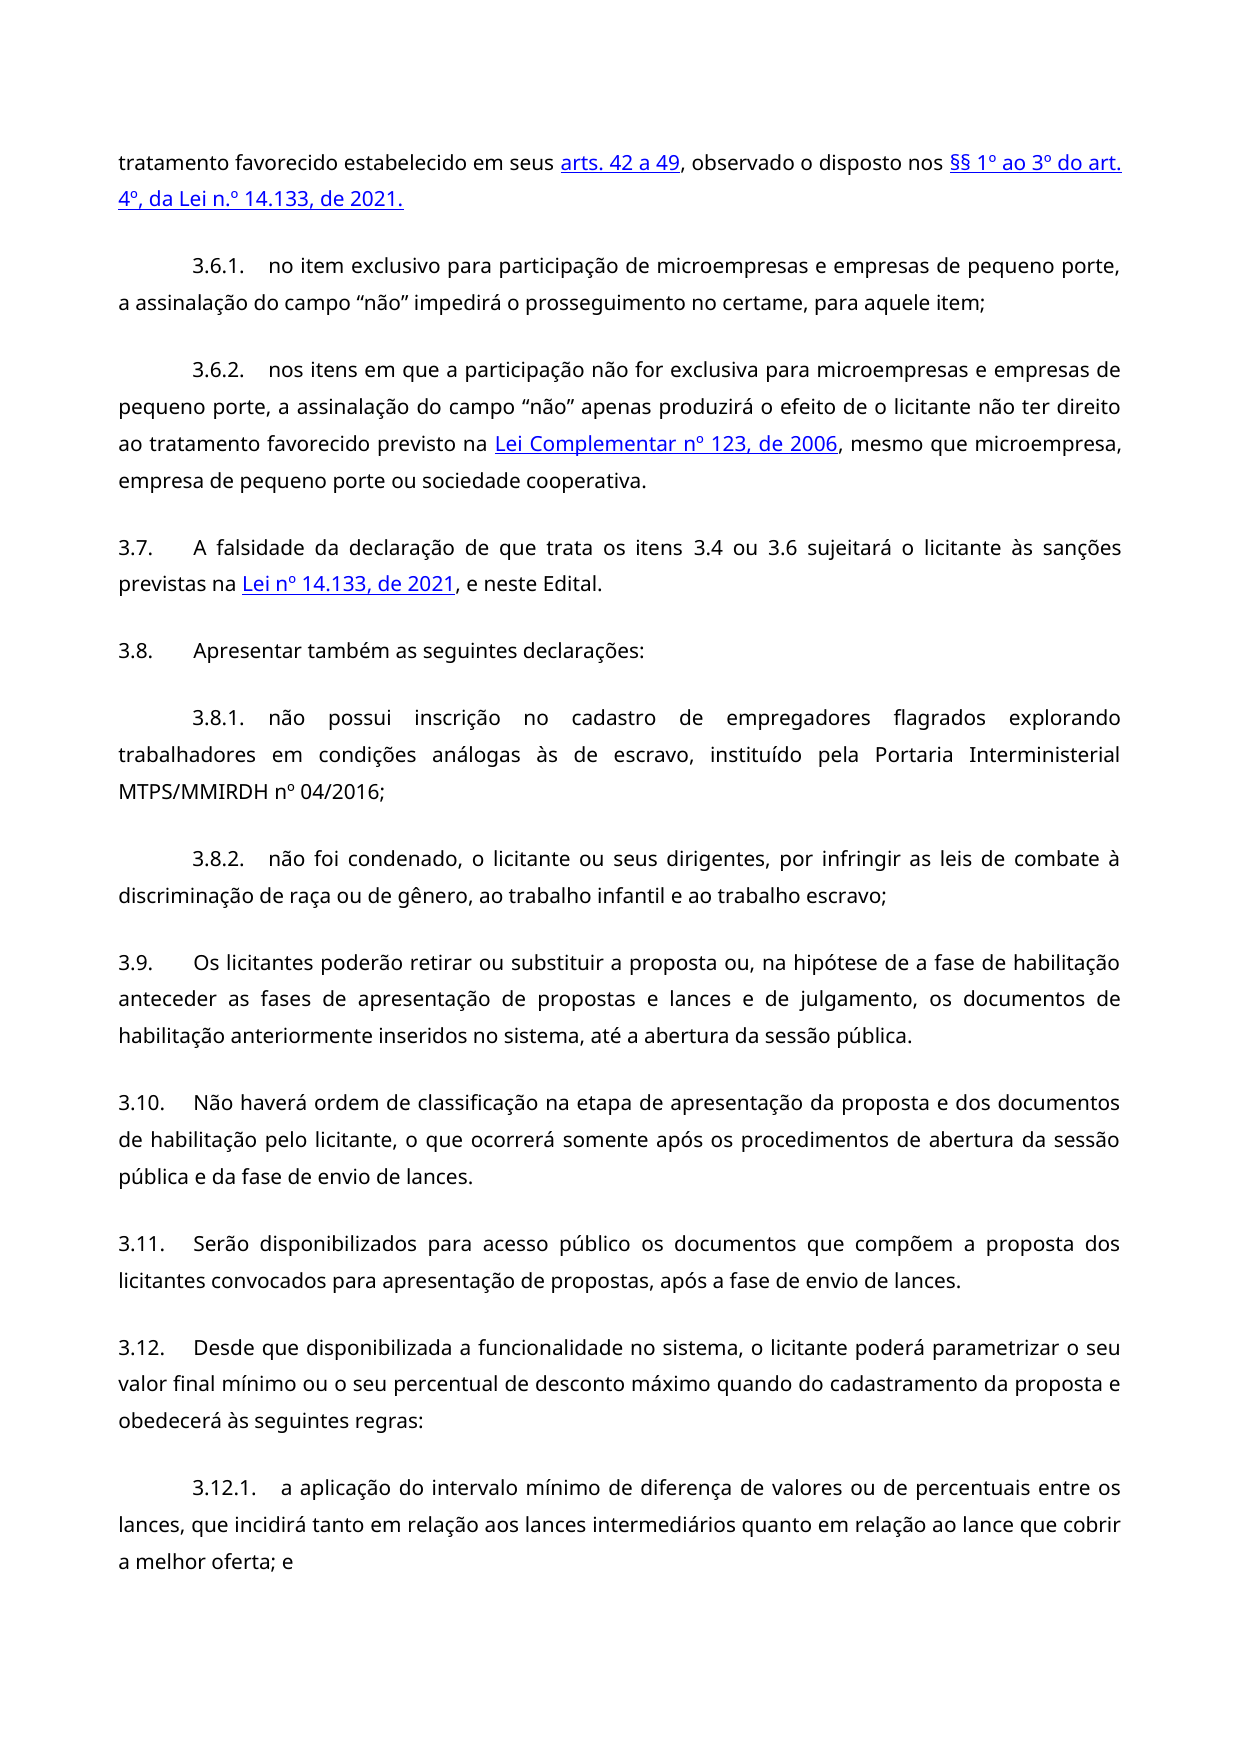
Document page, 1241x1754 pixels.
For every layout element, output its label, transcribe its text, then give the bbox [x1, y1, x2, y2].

list não possui inscrição no cadastro de empregadores flagrados explorando trabalhadores em condições análogas às de escravo, instituído pela Portaria Interministerial MTPS/MMIRDH nº 04/2016; [118, 703, 1122, 806]
list Os licitantes poderão retirar ou substituir a proposta ou, na hipótese de a fase de habilitação anteceder as fases de apresentação de propostas e lances e de julgamento, os documentos de habilitação anteriormente inseridos no sistema, até a abertura da sessão pública. [118, 948, 1122, 1050]
list tratamento favorecido estabelecido em seus arts. 42 a 49, observado o disposto nos §§ 1º ao 3º do art. 4º, da Lei n.º 14.133, de 2021. [118, 148, 1122, 213]
list a aplicação do intervalo mínimo de diferença de valores ou de percentuais entre os lances, que incidirá tanto em relação aos lances intermediários quanto em relação ao lance que cobrir a melhor oferta; e [118, 1473, 1122, 1576]
list Serão disponibilizados para acesso público os documentos que compõem a proposta dos licitantes convocados para apresentação de propostas, após a fase de envio de lances. [118, 1229, 1122, 1294]
list no item exclusivo para participação de microempresas e empresas de pequeno porte, a assinalação do campo “não” impedirá o prosseguimento no certame, para aquele item; [118, 251, 1122, 317]
list A falsidade da declaração de que trata os itens 3.4 ou 3.6 sujeitará o licitante às sanções previstas na Lei nº 14.133, de 2021, e neste Edital. [118, 533, 1122, 598]
list Não haverá ordem de classificação na etapa de apresentação da proposta e dos documentos de habilitação pelo licitante, o que ocorrerá somente após os procedimentos de abertura da sessão pública e da fase de envio de lances. [118, 1088, 1122, 1191]
list não foi condenado, o licitante ou seus dirigentes, por infringir as leis de combate à discriminação de raça ou de gênero, ao trabalho infantil e ao trabalho escravo; [118, 844, 1122, 909]
list Apresentar também as seguintes declarações: [118, 636, 1122, 665]
list Desde que disponibilizada a funcionalidade no sistema, o licitante poderá parametrizar o seu valor final mínimo ou o seu percentual de desconto máximo quando do cadastramento da proposta e obedecerá às seguintes regras: [118, 1333, 1122, 1435]
list nos itens em que a participação não for exclusiva para microempresas e empresas de pequeno porte, a assinalação do campo “não” apenas produzirá o efeito de o licitante não ter direito ao tratamento favorecido previsto na Lei Complementar nº 123, de 2006, mesmo que microempresa, empresa de pequeno porte ou sociedade cooperativa. [118, 355, 1122, 494]
